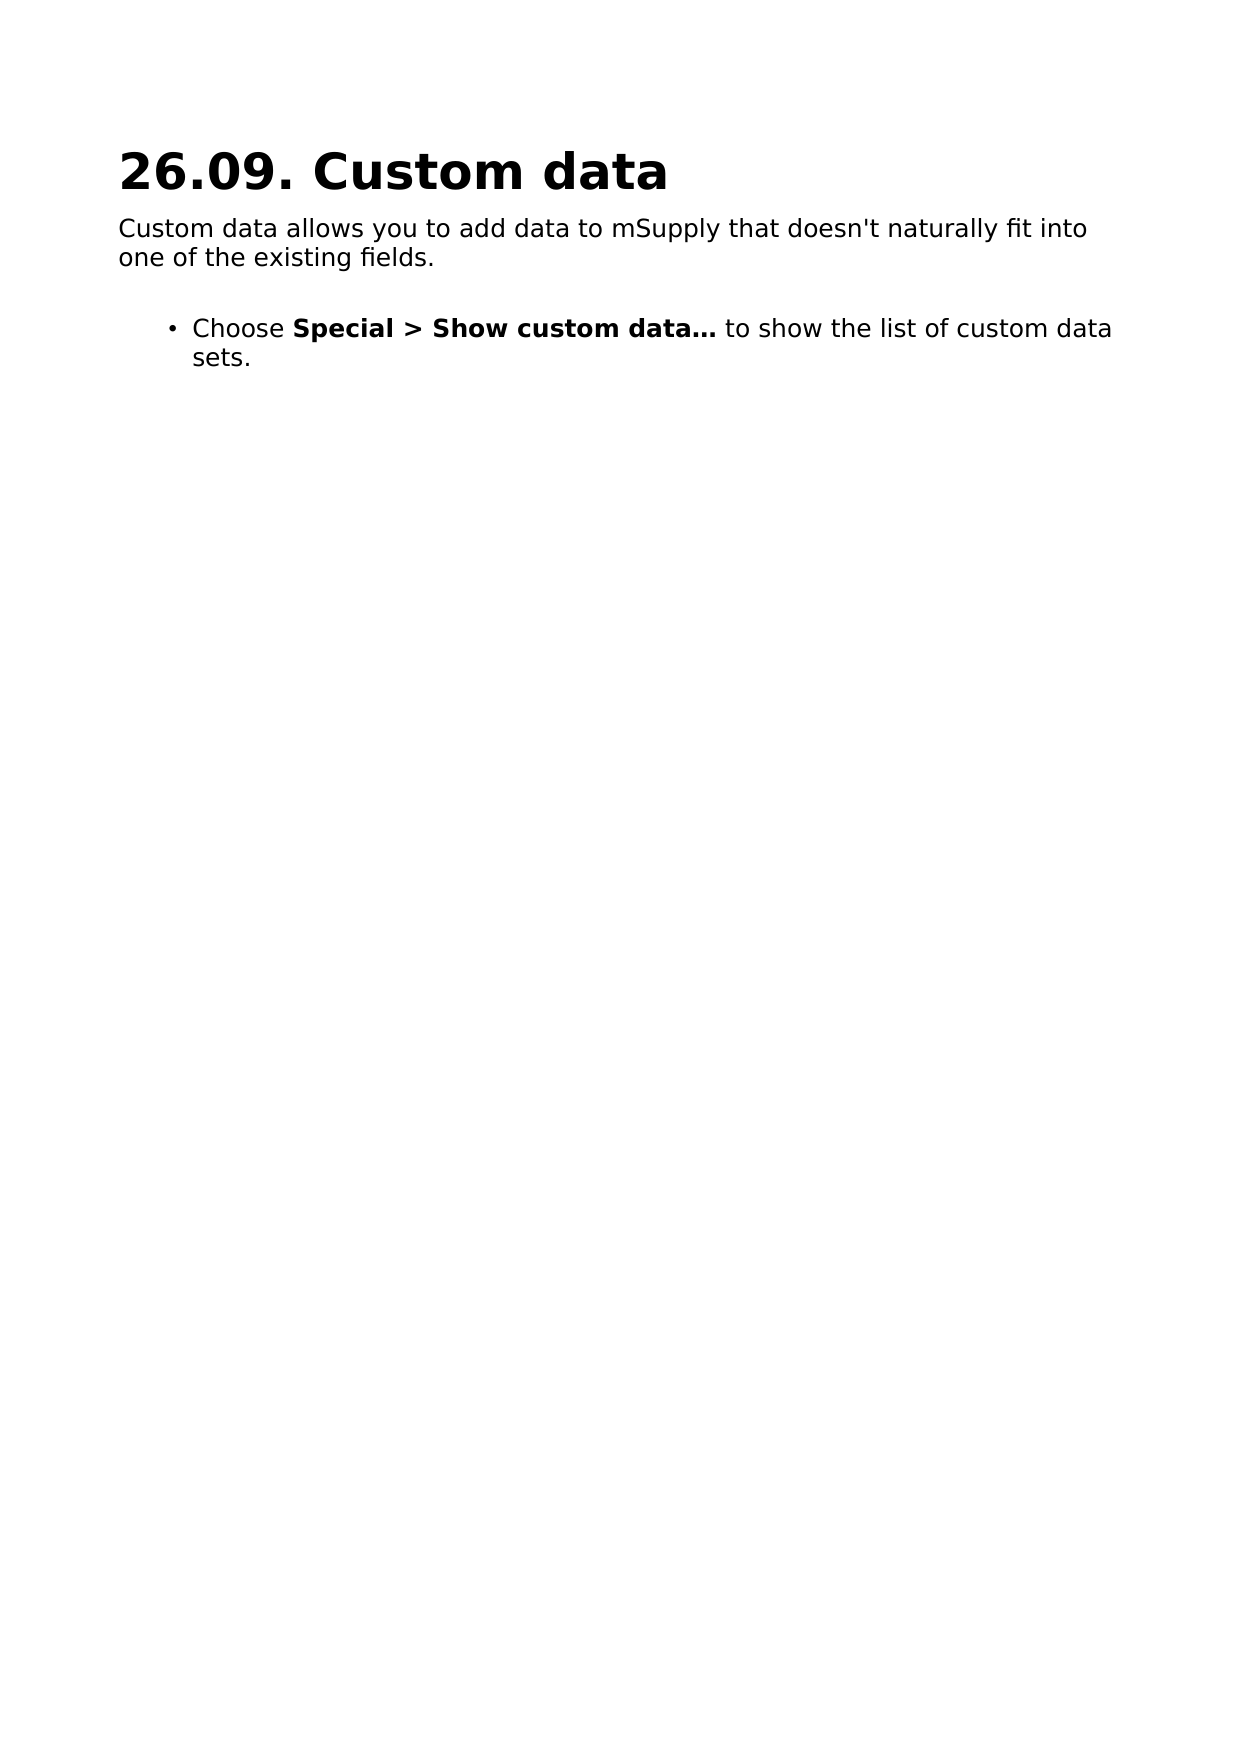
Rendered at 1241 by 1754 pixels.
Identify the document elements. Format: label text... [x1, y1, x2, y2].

subtitle 26.09. Custom data [118, 143, 1122, 201]
text Custom data allows you to add data to mSupply that doesn't naturally fit into one of the existing fields. [118, 214, 1122, 272]
list Choose Special > Show custom data… to show the list of custom data sets. [177, 314, 1122, 372]
